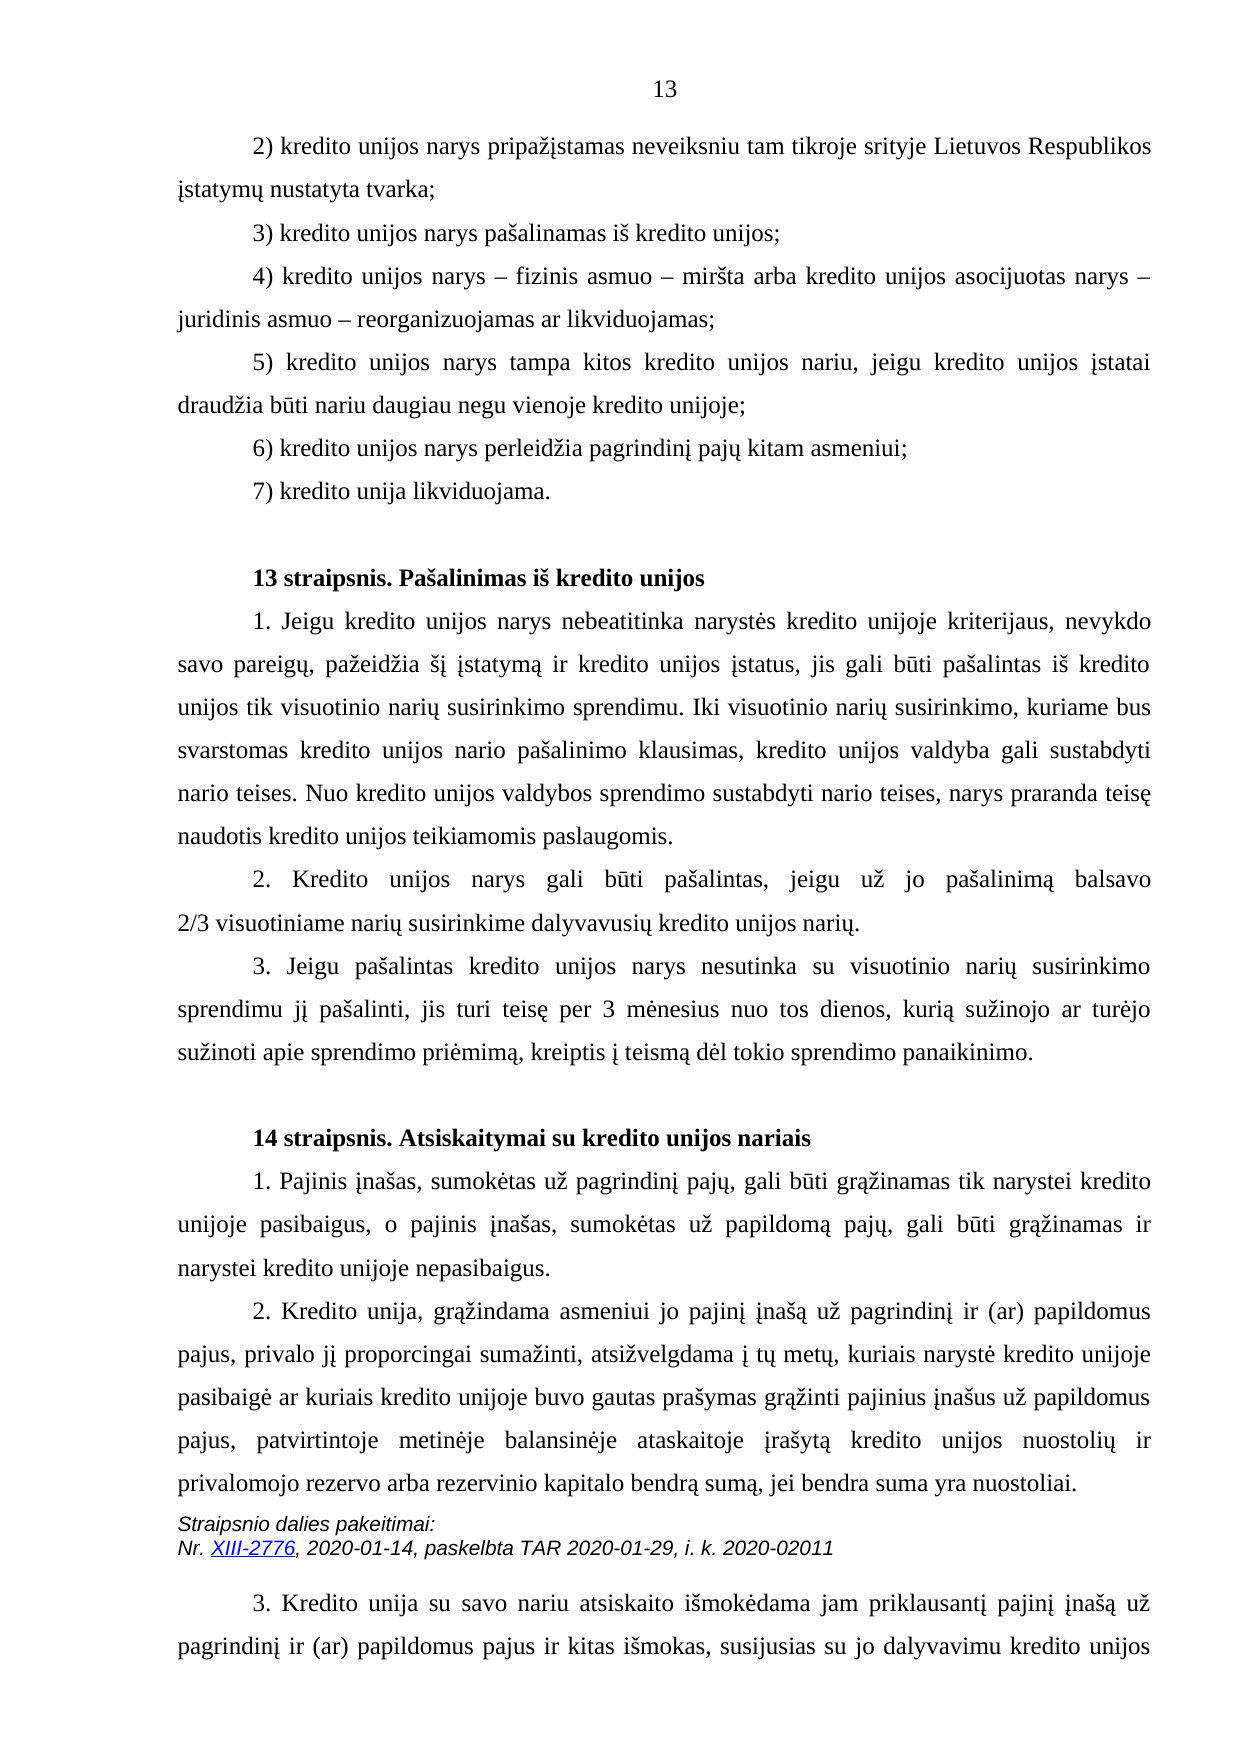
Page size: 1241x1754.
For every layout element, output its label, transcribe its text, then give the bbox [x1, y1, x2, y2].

text 3) kredito unijos narys pašalinamas iš kredito unijos; [177, 218, 1152, 246]
text 6) kredito unijos narys perleidžia pagrindinį pajų kitam asmeniui; [177, 433, 1152, 462]
text 3. Jeigu pašalintas kredito unijos narys nesutinka su visuotinio narių susirinkimo sprendimu jį pašalinti, jis turi teisę per 3 mėnesius nuo tos dienos, kurią sužinojo ar turėjo sužinoti apie sprendimo priėmimą, kreiptis į teismą dėl tokio sprendimo panaikinimo. [177, 951, 1152, 1066]
text 3. Kredito unija su savo nariu atsiskaito išmokėdama jam priklausantį pajinį įnašą už pagrindinį ir (ar) papildomus pajus ir kitas išmokas, susijusias su jo dalyvavimu kredito unijos [177, 1588, 1152, 1660]
text 5) kredito unijos narys tampa kitos kredito unijos nariu, jeigu kredito unijos įstatai draudžia būti nariu daugiau negu vienoje kredito unijoje; [177, 347, 1152, 419]
text 2. Kredito unijos narys gali būti pašalintas, jeigu už jo pašalinimą balsavo 2/3 visuotiniame narių susirinkime dalyvavusių kredito unijos narių. [177, 864, 1152, 936]
text 2) kredito unijos narys pripažįstamas neveiksniu tam tikroje srityje Lietuvos Respublikos įstatymų nustatyta tvarka; [177, 131, 1152, 203]
text 2. Kredito unija, grąžindama asmeniui jo pajinį įnašą už pagrindinį ir (ar) papildomus pajus, privalo jį proporcingai sumažinti, atsižvelgdama į tų metų, kuriais narystė kredito unijoje pasibaigė ar kuriais kredito unijoje buvo gautas prašymas grąžinti pajinius įnašus už papildomus pajus, patvirtintoje metinėje balansinėje ataskaitoje įrašytą kredito unijos nuostolių ir privalomojo rezervo arba rezervinio kapitalo bendrą sumą, jei bendra suma yra nuostoliai. [177, 1296, 1152, 1497]
text 1. Jeigu kredito unijos narys nebeatitinka narystės kredito unijoje kriterijaus, nevykdo savo pareigų, pažeidžia šį įstatymą ir kredito unijos įstatus, jis gali būti pašalintas iš kredito unijos tik visuotinio narių susirinkimo sprendimu. Iki visuotinio narių susirinkimo, kuriame bus svarstomas kredito unijos nario pašalinimo klausimas, kredito unijos valdyba gali sustabdyti nario teises. Nuo kredito unijos valdybos sprendimo sustabdyti nario teises, narys praranda teisę naudotis kredito unijos teikiamomis paslaugomis. [177, 606, 1152, 850]
text 14 straipsnis. Atsiskaitymai su kredito unijos nariais [177, 1123, 1152, 1152]
text 1. Pajinis įnašas, sumokėtas už pagrindinį pajų, gali būti grąžinamas tik narystei kredito unijoje pasibaigus, o pajinis įnašas, sumokėtas už papildomą pajų, gali būti grąžinamas ir narystei kredito unijoje nepasibaigus. [177, 1166, 1152, 1281]
text 4) kredito unijos narys – fizinis asmuo – miršta arba kredito unijos asocijuotas narys – juridinis asmuo – reorganizuojamas ar likviduojamas; [177, 261, 1152, 333]
text 13 straipsnis. Pašalinimas iš kredito unijos [177, 563, 1152, 591]
text Straipsnio dalies pakeitimai: [177, 1511, 1152, 1535]
text 7) kredito unija likviduojama. [177, 476, 1152, 505]
text Nr. XIII-2776, 2020-01-14, paskelbta TAR 2020-01-29, i. k. 2020-02011 [177, 1535, 1152, 1559]
